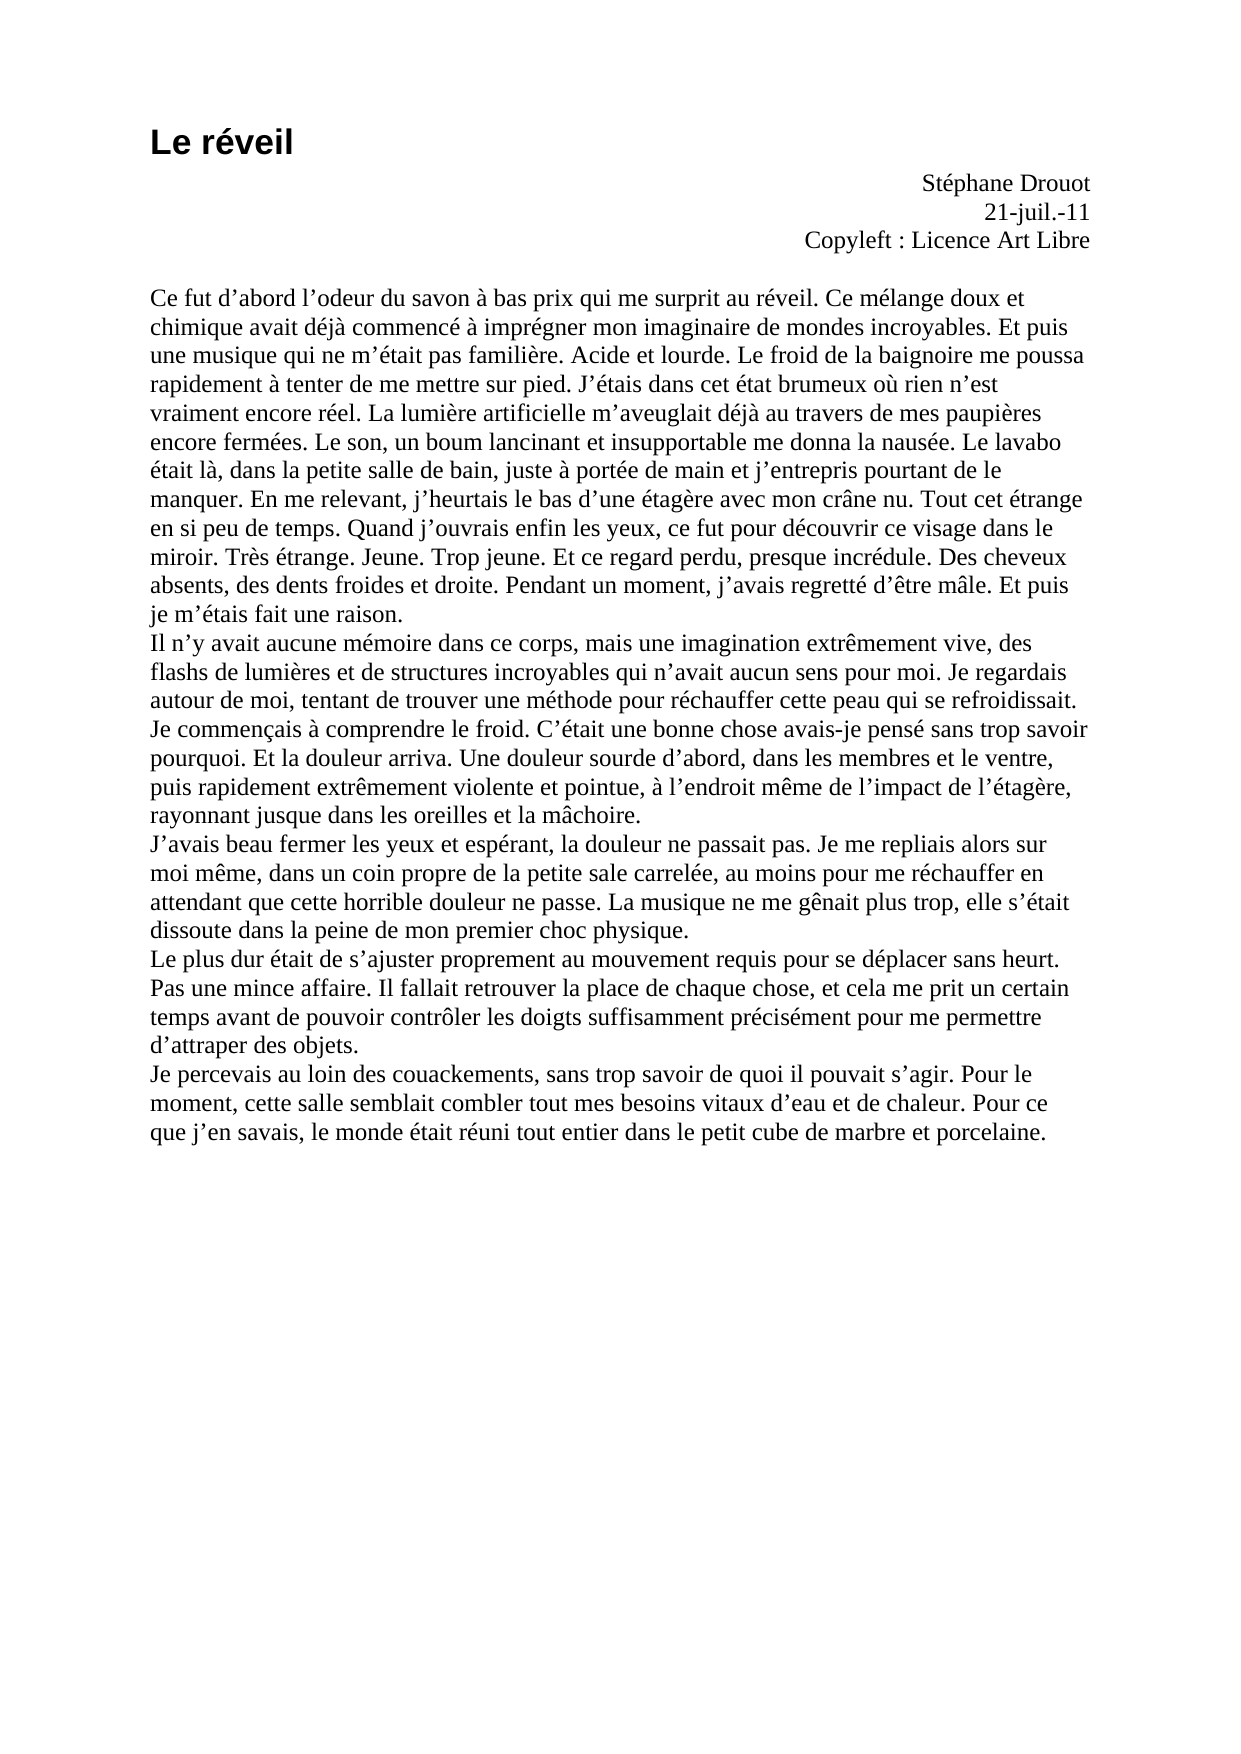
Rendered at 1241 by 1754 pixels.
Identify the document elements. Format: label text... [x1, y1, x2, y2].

text Je percevais au loin des couackements, sans trop savoir de quoi il pouvait s’agir. Pour le moment, cette salle semblait combler tout mes besoins vitaux d’eau et de chaleur. Pour ce que j’en savais, le monde était réuni tout entier dans le petit cube de marbre et porcelaine. [150, 1059, 1090, 1145]
text Copyleft : Licence Art Libre [150, 225, 1090, 254]
text 21-juil.-11 [150, 197, 1090, 225]
text Stéphane Drouot [150, 168, 1090, 197]
text J’avais beau fermer les yeux et espérant, la douleur ne passait pas. Je me repliais alors sur moi même, dans un coin propre de la petite sale carrelée, au moins pour me réchauffer en attendant que cette horrible douleur ne passe. La musique ne me gênait plus trop, elle s’était dissoute dans la peine de mon premier choc physique. [150, 829, 1090, 944]
subtitle Le réveil [150, 121, 1090, 162]
text Il n’y avait aucune mémoire dans ce corps, mais une imagination extrêmement vive, des flashs de lumières et de structures incroyables qui n’avait aucun sens pour moi. Je regardais autour de moi, tentant de trouver une méthode pour réchauffer cette peau qui se refroidissait. Je commençais à comprendre le froid. C’était une bonne chose avais-je pensé sans trop savoir pourquoi. Et la douleur arriva. Une douleur sourde d’abord, dans les membres et le ventre, puis rapidement extrêmement violente et pointue, à l’endroit même de l’impact de l’étagère, rayonnant jusque dans les oreilles et la mâchoire. [150, 628, 1090, 829]
text Le plus dur était de s’ajuster proprement au mouvement requis pour se déplacer sans heurt. Pas une mince affaire. Il fallait retrouver la place de chaque chose, et cela me prit un certain temps avant de pouvoir contrôler les doigts suffisamment précisément pour me permettre d’attraper des objets. [150, 944, 1090, 1059]
text Ce fut d’abord l’odeur du savon à bas prix qui me surprit au réveil. Ce mélange doux et chimique avait déjà commencé à imprégner mon imaginaire de mondes incroyables. Et puis une musique qui ne m’était pas familière. Acide et lourde. Le froid de la baignoire me poussa rapidement à tenter de me mettre sur pied. J’étais dans cet état brumeux où rien n’est vraiment encore réel. La lumière artificielle m’aveuglait déjà au travers de mes paupières encore fermées. Le son, un boum lancinant et insupportable me donna la nausée. Le lavabo était là, dans la petite salle de bain, juste à portée de main et j’entrepris pourtant de le manquer. En me relevant, j’heurtais le bas d’une étagère avec mon crâne nu. Tout cet étrange en si peu de temps. Quand j’ouvrais enfin les yeux, ce fut pour découvrir ce visage dans le miroir. Très étrange. Jeune. Trop jeune. Et ce regard perdu, presque incrédule. Des cheveux absents, des dents froides et droite. Pendant un moment, j’avais regretté d’être mâle. Et puis je m’étais fait une raison. [150, 283, 1090, 628]
